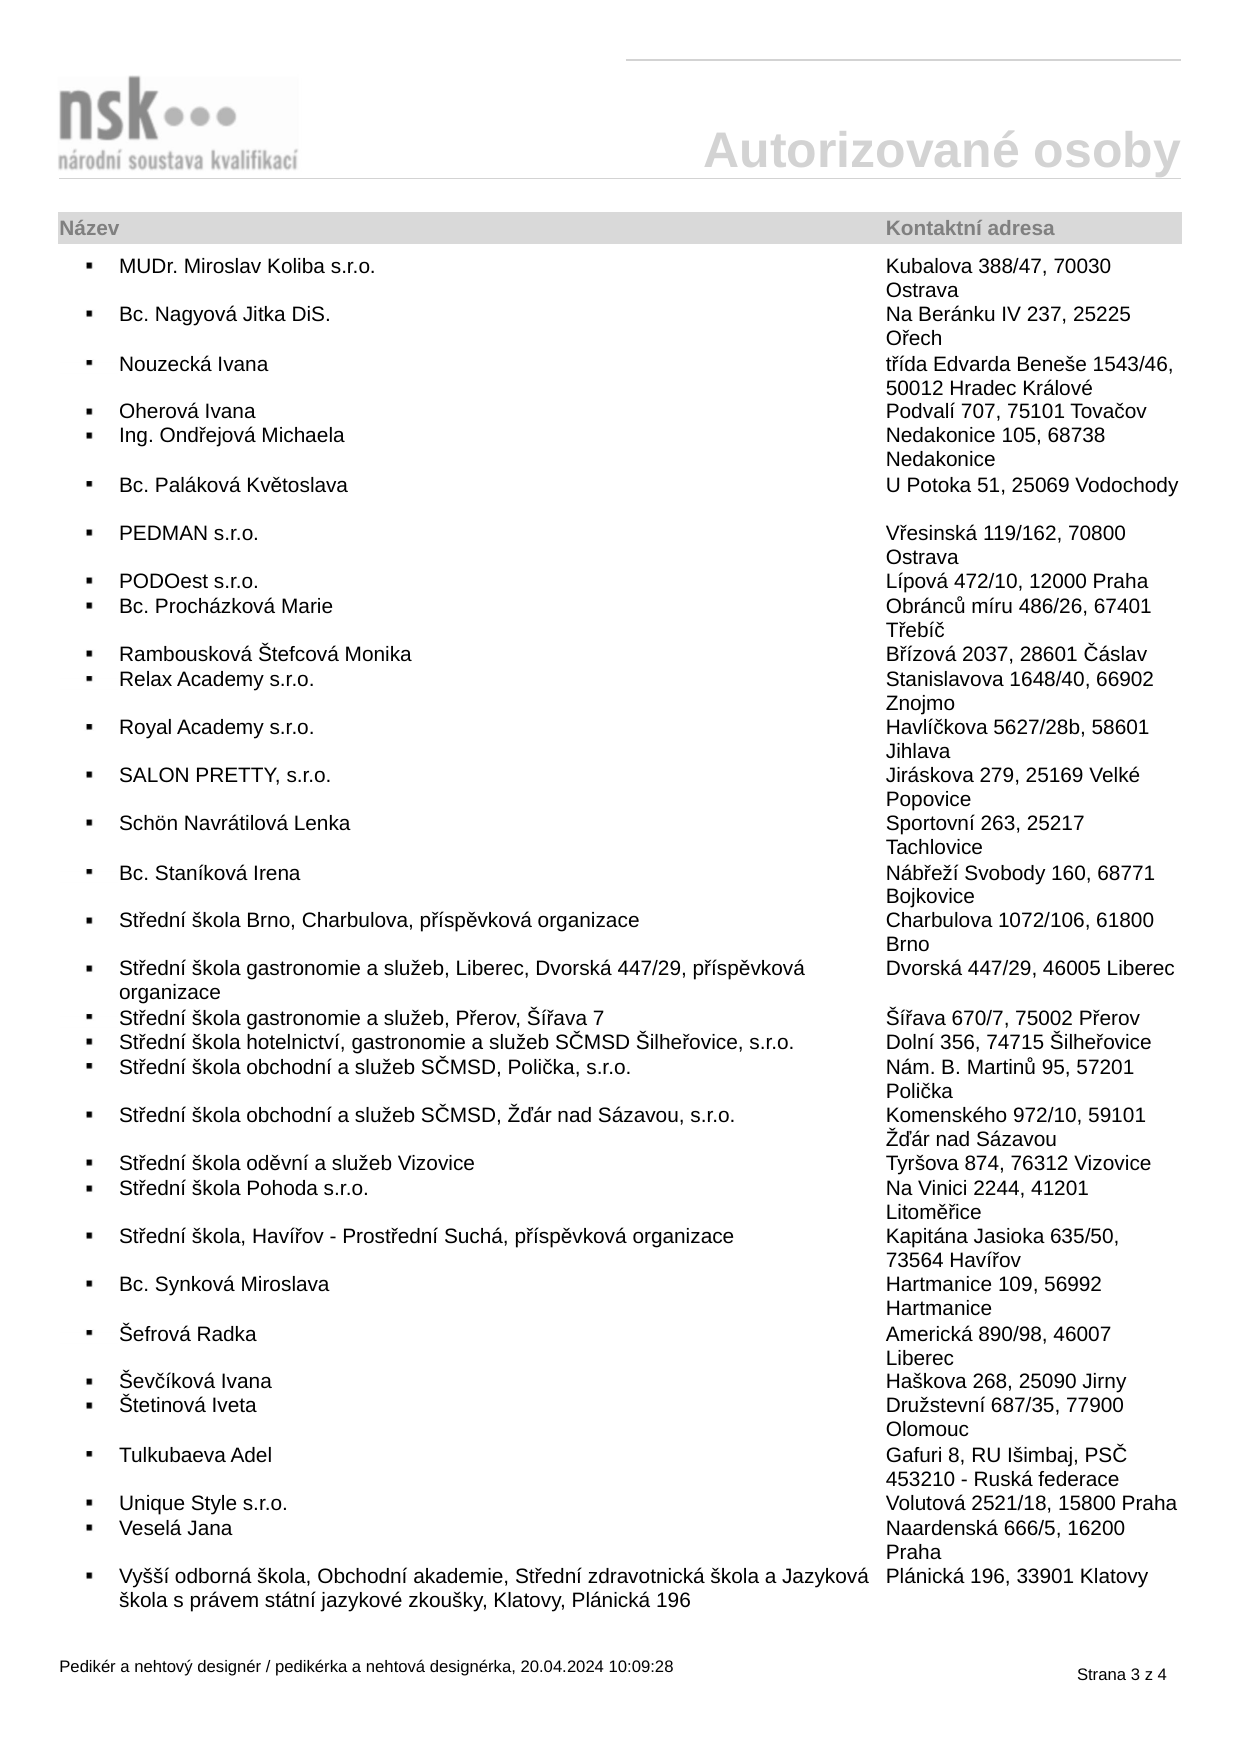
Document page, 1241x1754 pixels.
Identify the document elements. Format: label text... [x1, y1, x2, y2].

table_cell Rambousková Štefcová Monika [119, 642, 886, 667]
table_cell [626, 196, 860, 212]
table_cell [481, 1250, 617, 1272]
table_cell [119, 1540, 481, 1564]
table_cell [119, 449, 481, 473]
table_cell [618, 449, 626, 473]
table_cell [119, 1613, 481, 1657]
picture [59, 1490, 119, 1515]
table_cell [626, 789, 860, 811]
table_cell [626, 1250, 860, 1272]
table_cell [59, 789, 119, 811]
table_cell Strana 3 z 4 [860, 1657, 1167, 1693]
picture [59, 254, 119, 278]
table_cell [59, 1250, 119, 1272]
table_cell [481, 1079, 617, 1103]
table_cell Plánická 196, 33901 Klatovy [886, 1564, 1181, 1589]
table_cell [618, 497, 626, 521]
table_cell [481, 934, 617, 956]
table_cell [481, 884, 617, 908]
table_cell Dvorská 447/29, 46005 Liberec [886, 956, 1181, 982]
table_cell [860, 497, 886, 521]
table_cell [860, 449, 886, 473]
table_cell [119, 1250, 481, 1272]
table_cell [618, 884, 626, 908]
table_cell Royal Academy s.r.o. [119, 715, 886, 739]
table_cell [860, 1079, 886, 1103]
table_cell [119, 1079, 481, 1103]
table_cell [481, 836, 617, 860]
table_cell [481, 244, 617, 254]
table_cell [59, 244, 119, 254]
table_cell [626, 1200, 860, 1224]
table_cell Šířava 670/7, 75002 Přerov [886, 1006, 1181, 1029]
picture [59, 956, 119, 981]
table_cell Volutová 2521/18, 15800 Praha [886, 1491, 1181, 1516]
table_cell [626, 1345, 860, 1369]
table_cell MUDr. Miroslav Koliba s.r.o. [119, 254, 886, 279]
table_cell [119, 1467, 481, 1491]
table_cell [618, 836, 626, 860]
picture [59, 811, 119, 835]
table_cell [59, 1127, 119, 1150]
table_cell [626, 1540, 860, 1564]
table_cell Haškova 268, 25090 Jirny [886, 1369, 1181, 1393]
table_cell Stanislavova 1648/40, 66902 Znojmo [886, 667, 1181, 715]
table_cell [860, 1613, 886, 1657]
table_cell Nedakonice 105, 68738 Nedakonice [886, 423, 1181, 473]
table_cell [481, 1613, 617, 1657]
picture [59, 1176, 119, 1201]
table_cell Ing. Ondřejová Michaela [119, 423, 886, 449]
table_cell [618, 328, 626, 351]
picture [59, 568, 119, 618]
table_cell [618, 172, 626, 178]
table_cell [860, 1540, 886, 1564]
table_cell [860, 789, 886, 811]
table_cell Na Beránku IV 237, 25225 Ořech [886, 302, 1181, 351]
table_cell [481, 1540, 617, 1564]
table_cell [626, 618, 860, 642]
table_cell [481, 789, 617, 811]
table_cell Střední škola oděvní a služeb Vizovice [119, 1151, 886, 1176]
table_cell [119, 196, 481, 212]
table_cell [59, 1419, 119, 1442]
table_cell [481, 172, 617, 178]
picture [59, 1516, 119, 1540]
table_cell Jiráskova 279, 25169 Velké Popovice [886, 763, 1181, 811]
table_cell Obránců míru 486/26, 67401 Třebíč [886, 594, 1181, 642]
table_cell Družstevní 687/35, 77900 Olomouc [886, 1393, 1181, 1443]
table_cell [481, 280, 617, 302]
table_cell [119, 789, 481, 811]
table_cell [626, 691, 860, 715]
table_cell [119, 1419, 481, 1443]
table_cell PODOest s.r.o. [119, 569, 886, 594]
table_cell [59, 1589, 119, 1613]
table_cell [481, 1345, 617, 1369]
table_cell Autorizované osoby [626, 61, 1181, 178]
table_cell [618, 691, 626, 715]
table_cell Unique Style s.r.o. [119, 1491, 886, 1516]
picture [59, 1029, 119, 1054]
table_cell Havlíčkova 5627/28b, 58601 Jihlava [886, 715, 1181, 763]
table_cell Gafuri 8, RU Išimbaj, PSČ 453210 - Ruská federace [886, 1443, 1181, 1491]
table_cell [59, 179, 1181, 196]
table_cell [860, 1345, 886, 1369]
table_cell [59, 196, 119, 212]
table_cell [1167, 1589, 1181, 1613]
table_cell [626, 1613, 860, 1657]
table_cell [860, 934, 886, 956]
picture [59, 715, 119, 739]
table_cell [119, 1127, 481, 1151]
picture [59, 399, 119, 448]
table_cell [618, 739, 626, 763]
table_cell [481, 196, 617, 212]
picture [59, 1563, 119, 1588]
table_cell Lípová 472/10, 12000 Praha [886, 569, 1181, 594]
table_cell Podvalí 707, 75101 Tovačov [886, 399, 1181, 423]
table_cell U Potoka 51, 25069 Vodochody [886, 473, 1181, 521]
table_cell [860, 328, 886, 351]
table_cell [626, 497, 860, 521]
table_cell [1167, 1613, 1181, 1657]
table_cell třída Edvarda Beneše 1543/46, 50012 Hradec Králové [886, 351, 1181, 399]
table_cell [886, 1589, 1167, 1613]
table_cell [886, 1613, 1167, 1657]
table_cell Střední škola hotelnictví, gastronomie a služeb SČMSD Šilheřovice, s.r.o. [119, 1030, 886, 1055]
table_cell [619, 59, 626, 172]
table_cell Hartmanice 109, 56992 Hartmanice [886, 1272, 1181, 1321]
table_cell [860, 836, 886, 860]
table_cell [626, 1298, 860, 1321]
table_cell [59, 172, 119, 178]
table_cell Nouzecká Ivana [119, 351, 886, 375]
table_cell [481, 328, 617, 351]
table_cell Schön Navrátilová Lenka [119, 811, 886, 836]
table_cell [618, 1613, 626, 1657]
table_cell [860, 244, 886, 254]
table_cell [481, 1200, 617, 1224]
table_cell [626, 449, 860, 473]
table_cell [119, 546, 481, 568]
table_cell Název [60, 214, 885, 242]
table_cell Dolní 356, 74715 Šilheřovice [886, 1030, 1181, 1055]
table_cell Střední škola obchodní a služeb SČMSD, Polička, s.r.o. [119, 1055, 886, 1079]
picture [59, 1369, 119, 1418]
table_cell [1167, 244, 1181, 254]
table_cell Střední škola obchodní a služeb SČMSD, Žďár nad Sázavou, s.r.o. [119, 1103, 886, 1127]
table_cell [59, 449, 119, 472]
table_cell Tyršova 874, 76312 Vizovice [886, 1151, 1181, 1176]
table_cell [59, 497, 119, 520]
picture [59, 520, 119, 545]
table_cell Bc. Paláková Květoslava [119, 473, 886, 497]
picture [59, 302, 119, 326]
table_cell Nábřeží Svobody 160, 68771 Bojkovice [886, 860, 1181, 908]
picture [59, 1321, 119, 1344]
table_cell [59, 546, 119, 568]
table_cell Šefrová Radka [119, 1321, 886, 1345]
table_cell [860, 1250, 886, 1272]
table_cell Naardenská 666/5, 16200 Praha [886, 1516, 1181, 1564]
table_cell Americká 890/98, 46007 Liberec [886, 1321, 1181, 1369]
table_cell Vřesinská 119/162, 70800 Ostrava [886, 521, 1181, 568]
table_cell [1167, 1657, 1181, 1693]
picture [59, 763, 119, 787]
table_cell [860, 618, 886, 642]
table_cell Bc. Staníková Irena [119, 860, 886, 884]
table_cell [886, 982, 1167, 1006]
table_cell [59, 836, 119, 860]
table_cell [119, 1345, 481, 1369]
table_cell [626, 1467, 860, 1491]
table_cell [626, 934, 860, 956]
picture [59, 472, 119, 496]
table_cell [481, 1419, 617, 1443]
table_cell [886, 244, 1167, 254]
table_cell Břízová 2037, 28601 Čáslav [886, 642, 1181, 667]
table_cell [1167, 196, 1181, 212]
table_cell [626, 1127, 860, 1151]
table_cell Relax Academy s.r.o. [119, 667, 886, 691]
table_cell SALON PRETTY, s.r.o. [119, 763, 886, 788]
table_cell [618, 244, 626, 254]
table_cell [860, 884, 886, 908]
table_cell [119, 691, 481, 715]
table_cell [618, 1298, 626, 1321]
table_cell [860, 1419, 886, 1443]
table_cell [618, 196, 626, 212]
table_cell [59, 982, 119, 1005]
table_cell [860, 375, 886, 399]
table_cell [618, 618, 626, 642]
table_cell [119, 280, 481, 302]
table_cell [59, 375, 119, 399]
table_cell [618, 1079, 626, 1103]
table_cell [618, 375, 626, 399]
table_cell Střední škola Pohoda s.r.o. [119, 1176, 886, 1200]
table_cell [119, 739, 481, 763]
table_cell [618, 1200, 626, 1224]
table_cell [1167, 982, 1181, 1006]
table_cell [618, 1540, 626, 1564]
table_cell [481, 618, 617, 642]
table_cell Vyšší odborná škola, Obchodní akademie, Střední zdravotnická škola a Jazyková škola s právem státní jazykové zkoušky, Klatovy, Plánická 196 [119, 1564, 886, 1613]
table_cell [481, 1467, 617, 1491]
table_cell [119, 497, 481, 521]
table_cell [481, 375, 617, 399]
table_cell [860, 1200, 886, 1224]
table_cell Střední škola Brno, Charbulova, příspěvková organizace [119, 908, 886, 934]
table_cell [618, 1467, 626, 1491]
table_cell Střední škola gastronomie a služeb, Přerov, Šířava 7 [119, 1006, 886, 1029]
table_cell [59, 691, 119, 715]
table_cell [618, 280, 626, 302]
table_cell [119, 1200, 481, 1224]
table_cell [119, 884, 481, 908]
table_cell [860, 1467, 886, 1491]
table_cell [626, 836, 860, 860]
picture [59, 1224, 119, 1248]
picture [57, 59, 619, 172]
table_cell [119, 172, 481, 178]
table_cell [119, 244, 481, 254]
table_cell Kubalova 388/47, 70030 Ostrava [886, 254, 1181, 302]
table_cell [481, 691, 617, 715]
table_cell [860, 691, 886, 715]
table_cell [860, 546, 886, 568]
table_cell Ševčíková Ivana [119, 1369, 886, 1393]
table_cell [626, 375, 860, 399]
table_cell [626, 546, 860, 568]
table_cell Nám. B. Martinů 95, 57201 Polička [886, 1055, 1181, 1103]
picture [59, 1055, 119, 1078]
table_cell [618, 789, 626, 811]
table_cell [481, 546, 617, 568]
table_cell [618, 1127, 626, 1151]
table_cell Sportovní 263, 25217 Tachlovice [886, 811, 1181, 860]
table_cell Komenského 972/10, 59101 Žďár nad Sázavou [886, 1103, 1181, 1151]
table_cell [481, 739, 617, 763]
table_cell [618, 1419, 626, 1443]
table_cell [481, 449, 617, 473]
picture [59, 1005, 119, 1028]
table_cell Štetinová Iveta [119, 1393, 886, 1419]
table_cell [860, 739, 886, 763]
table_cell Střední škola, Havířov - Prostřední Suchá, příspěvková organizace [119, 1224, 886, 1249]
table_cell [119, 1298, 481, 1321]
table_cell Charbulova 1072/106, 61800 Brno [886, 908, 1181, 956]
table_cell [59, 1467, 119, 1490]
table_cell Střední škola gastronomie a služeb, Liberec, Dvorská 447/29, příspěvková organizace [119, 956, 886, 1006]
table_cell [618, 1250, 626, 1272]
table_cell [59, 884, 119, 908]
table_cell [481, 1298, 617, 1321]
picture [59, 1442, 119, 1466]
table_cell [119, 618, 481, 642]
table_cell [860, 1127, 886, 1151]
table_cell [860, 280, 886, 302]
picture [59, 641, 119, 666]
table_cell [860, 196, 886, 212]
picture [59, 1150, 119, 1175]
table_cell [618, 1345, 626, 1369]
table_cell [886, 196, 1167, 212]
table_cell Pedikér a nehtový designér / pedikérka a nehtová designérka, 20.04.2024 10:09:28 [59, 1657, 860, 1693]
picture [59, 1272, 119, 1296]
picture [59, 351, 119, 374]
table_cell [626, 280, 860, 302]
picture [59, 667, 119, 690]
table_cell PEDMAN s.r.o. [119, 521, 886, 546]
table_cell Bc. Procházková Marie [119, 594, 886, 618]
table_cell [59, 1201, 119, 1224]
table_cell [119, 375, 481, 399]
table_cell [626, 1079, 860, 1103]
table_cell [59, 934, 119, 956]
table_cell [59, 1298, 119, 1321]
table_cell Tulkubaeva Adel [119, 1443, 886, 1467]
table_cell Kapitána Jasioka 635/50, 73564 Havířov [886, 1224, 1181, 1272]
table_cell [59, 1079, 119, 1102]
table_cell [626, 1419, 860, 1443]
picture [59, 1102, 119, 1127]
table_cell [59, 1345, 119, 1369]
table_cell [119, 934, 481, 956]
table_cell [59, 1540, 119, 1563]
picture [59, 860, 119, 883]
table_cell [481, 497, 617, 521]
table_cell [626, 244, 860, 254]
table_cell [481, 1127, 617, 1151]
table_cell Bc. Nagyová Jitka DiS. [119, 302, 886, 327]
table_cell [119, 328, 481, 351]
table_cell [860, 1298, 886, 1321]
table_cell [626, 739, 860, 763]
picture [59, 908, 119, 933]
table_cell [626, 328, 860, 351]
table_cell Kontaktní adresa [886, 214, 1180, 242]
table_cell [626, 884, 860, 908]
table_cell [59, 739, 119, 763]
table_cell Bc. Synková Miroslava [119, 1272, 886, 1297]
table_cell Oherová Ivana [119, 399, 886, 423]
table_cell [119, 836, 481, 860]
table_cell [618, 934, 626, 956]
table_cell [59, 618, 119, 641]
table_cell [59, 280, 119, 302]
table_cell Veselá Jana [119, 1516, 886, 1540]
table_cell [618, 546, 626, 568]
table_cell [59, 328, 119, 351]
table_cell Na Vinici 2244, 41201 Litoměřice [886, 1176, 1181, 1224]
table_cell [59, 1613, 119, 1657]
